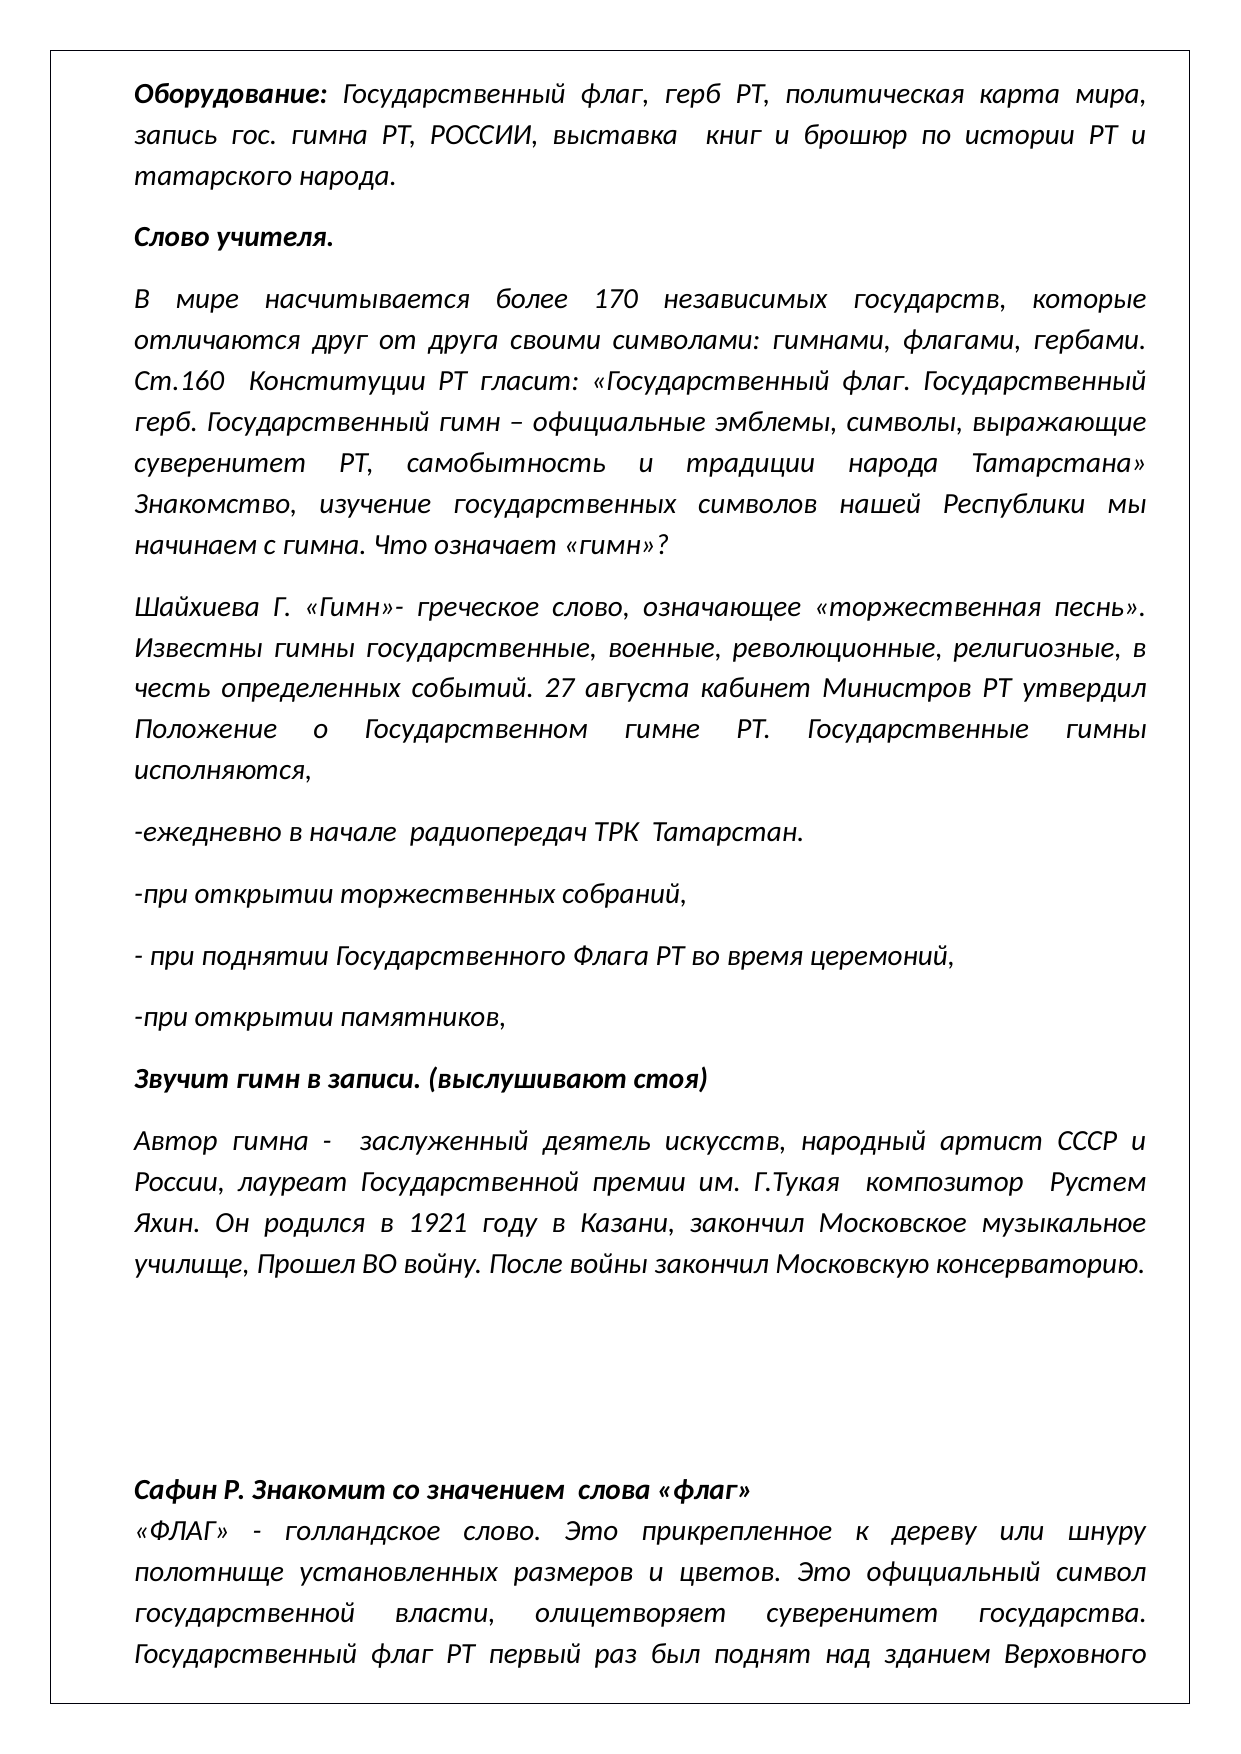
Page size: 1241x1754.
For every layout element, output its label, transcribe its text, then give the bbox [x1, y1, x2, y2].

text Оборудование: Государственный флаг, герб РТ, политическая карта мира, запись гос. гимна РТ, РОССИИ, выставка книг и брошюр по истории РТ и татарского народа. [134, 75, 1151, 192]
text -ежедневно в начале радиопередач ТРК Татарстан. [134, 813, 1151, 849]
text - при поднятии Государственного Флага РТ во время церемоний, [134, 937, 1151, 972]
text Автор гимна - заслуженный деятель искусств, народный артист СССР и России, лауреат Государственной премии им. Г.Тукая композитор Рустем Яхин. Он родился в 1921 году в Казани, закончил Московское музыкальное училище, Прошел ВО войну. После войны закончил Московскую консерваторию. [134, 1122, 1151, 1281]
text -при открытии памятников, [134, 998, 1151, 1034]
text «ФЛАГ» - голландское слово. Это прикрепленное к дереву или шнуру полотнище установленных размеров и цветов. Это официальный символ государственной власти, олицетворяет суверенитет государства. Государственный флаг РТ первый раз был поднят над зданием Верховного [134, 1512, 1151, 1671]
text -при открытии торжественных собраний, [134, 875, 1151, 911]
text Шайхиева Г. «Гимн»- греческое слово, означающее «торжественная песнь». Известны гимны государственные, военные, революционные, религиозные, в честь определенных событий. 27 августа кабинет Министров РТ утвердил Положение о Государственном гимне РТ. Государственные гимны исполняются, [134, 588, 1151, 787]
text В мире насчитывается более 170 независимых государств, которые отличаются друг от друга своими символами: гимнами, флагами, гербами. Ст.160 Конституции РТ гласит: «Государственный флаг. Государственный герб. Государственный гимн – официальные эмблемы, символы, выражающие суверенитет РТ, самобытность и традиции народа Татарстана» Знакомство, изучение государственных символов нашей Республики мы начинаем с гимна. Что означает «гимн»? [134, 280, 1151, 562]
text Звучит гимн в записи. (выслушивают стоя) [134, 1060, 1151, 1096]
text Слово учителя. [134, 218, 1151, 254]
text Сафин Р. Знакомит со значением слова «флаг» [134, 1471, 1151, 1507]
